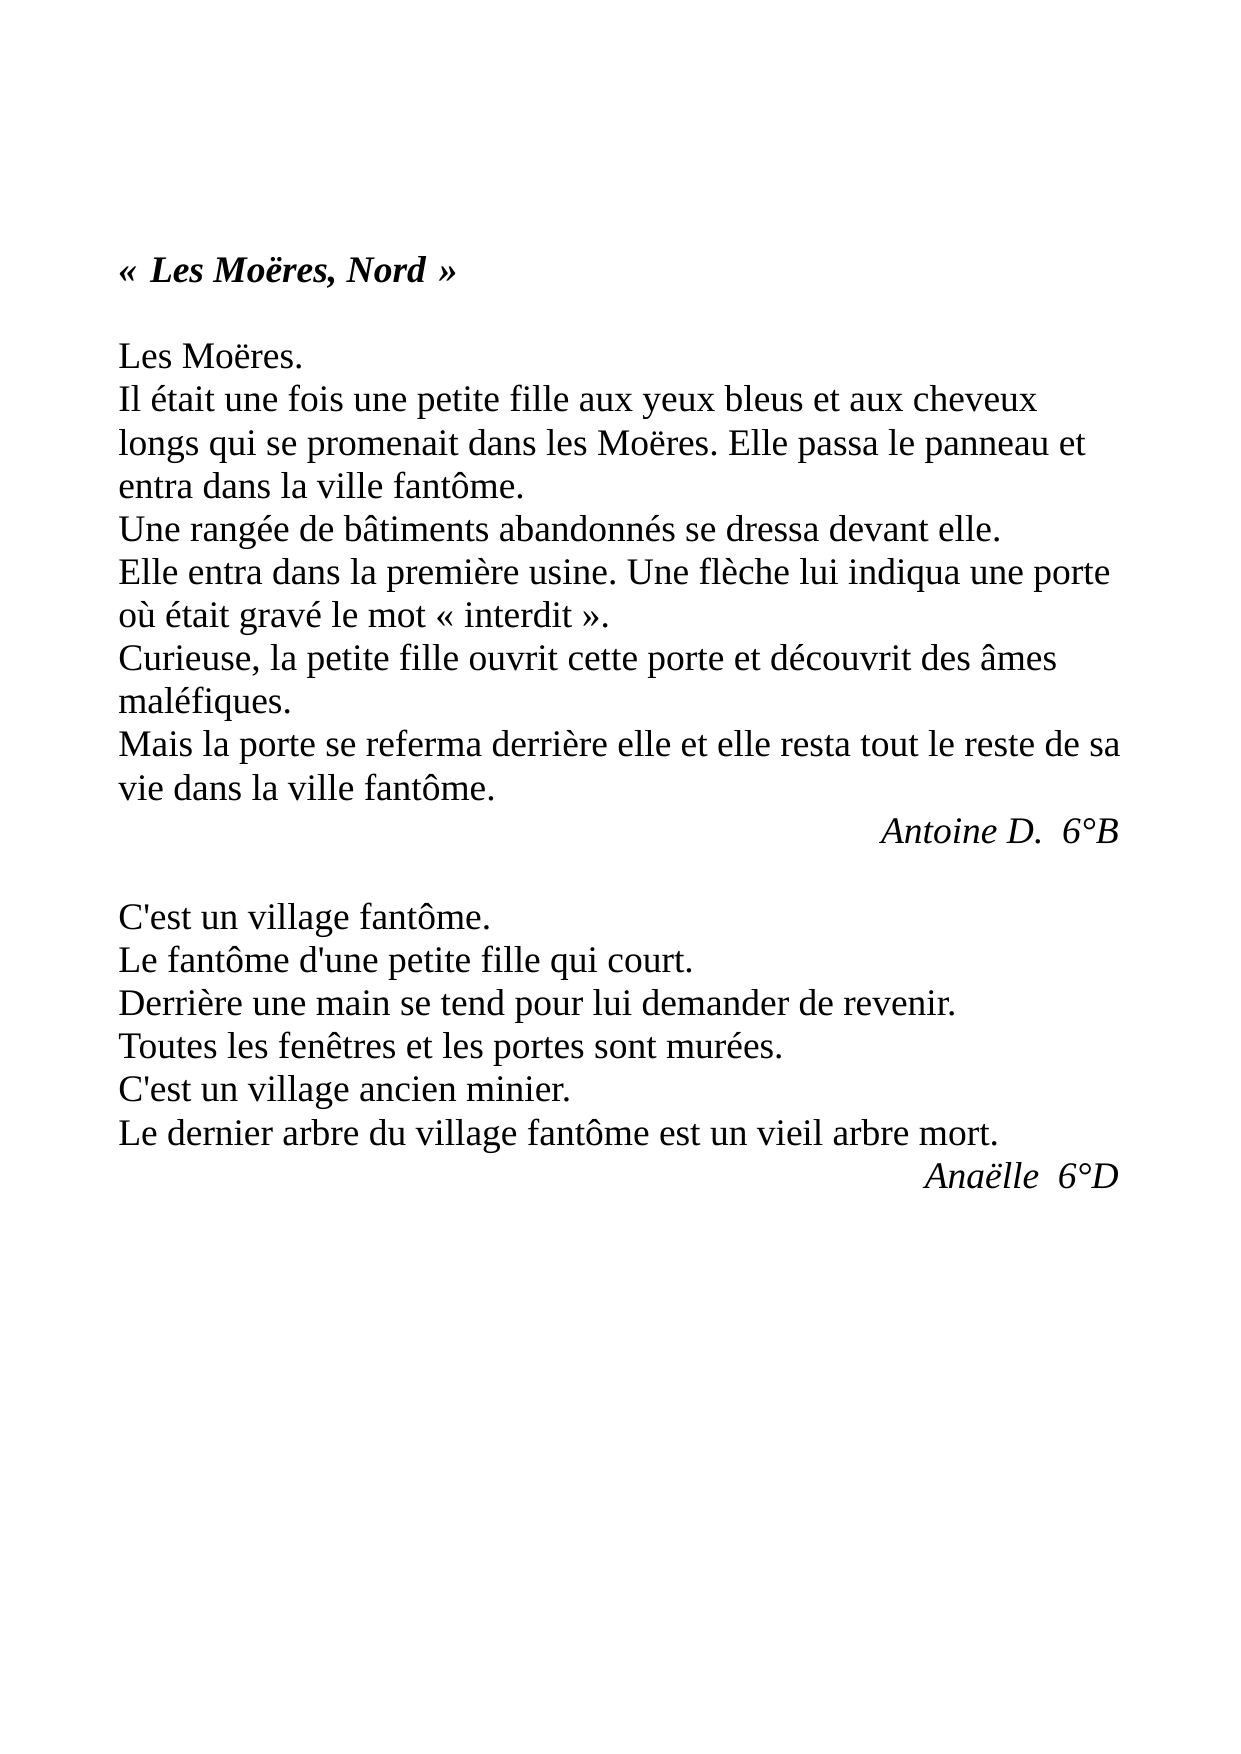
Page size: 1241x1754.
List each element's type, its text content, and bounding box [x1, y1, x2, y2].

text C'est un village ancien minier. [118, 1067, 1122, 1110]
text Le dernier arbre du village fantôme est un vieil arbre mort. [118, 1110, 1122, 1153]
text Elle entra dans la première usine. Une flèche lui indiqua une porte où était gravé le mot « interdit ». [118, 549, 1122, 636]
text Anaëlle 6°D [118, 1153, 1122, 1196]
text C'est un village fantôme. [118, 894, 1122, 937]
text Mais la porte se referma derrière elle et elle resta tout le reste de sa vie dans la ville fantôme. [118, 722, 1122, 808]
text Toutes les fenêtres et les portes sont murées. [118, 1024, 1122, 1067]
text Il était une fois une petite fille aux yeux bleus et aux cheveux longs qui se promenait dans les Moëres. Elle passa le panneau et entra dans la ville fantôme. [118, 377, 1122, 506]
text « Les Moëres, Nord » [118, 247, 1122, 291]
text Antoine D. 6°B [118, 808, 1122, 851]
text Une rangée de bâtiments abandonnés se dressa devant elle. [118, 506, 1122, 549]
text Derrière une main se tend pour lui demander de revenir. [118, 981, 1122, 1024]
text Le fantôme d'une petite fille qui court. [118, 937, 1122, 981]
text Curieuse, la petite fille ouvrit cette porte et découvrit des âmes maléfiques. [118, 636, 1122, 722]
text Les Moëres. [118, 334, 1122, 377]
